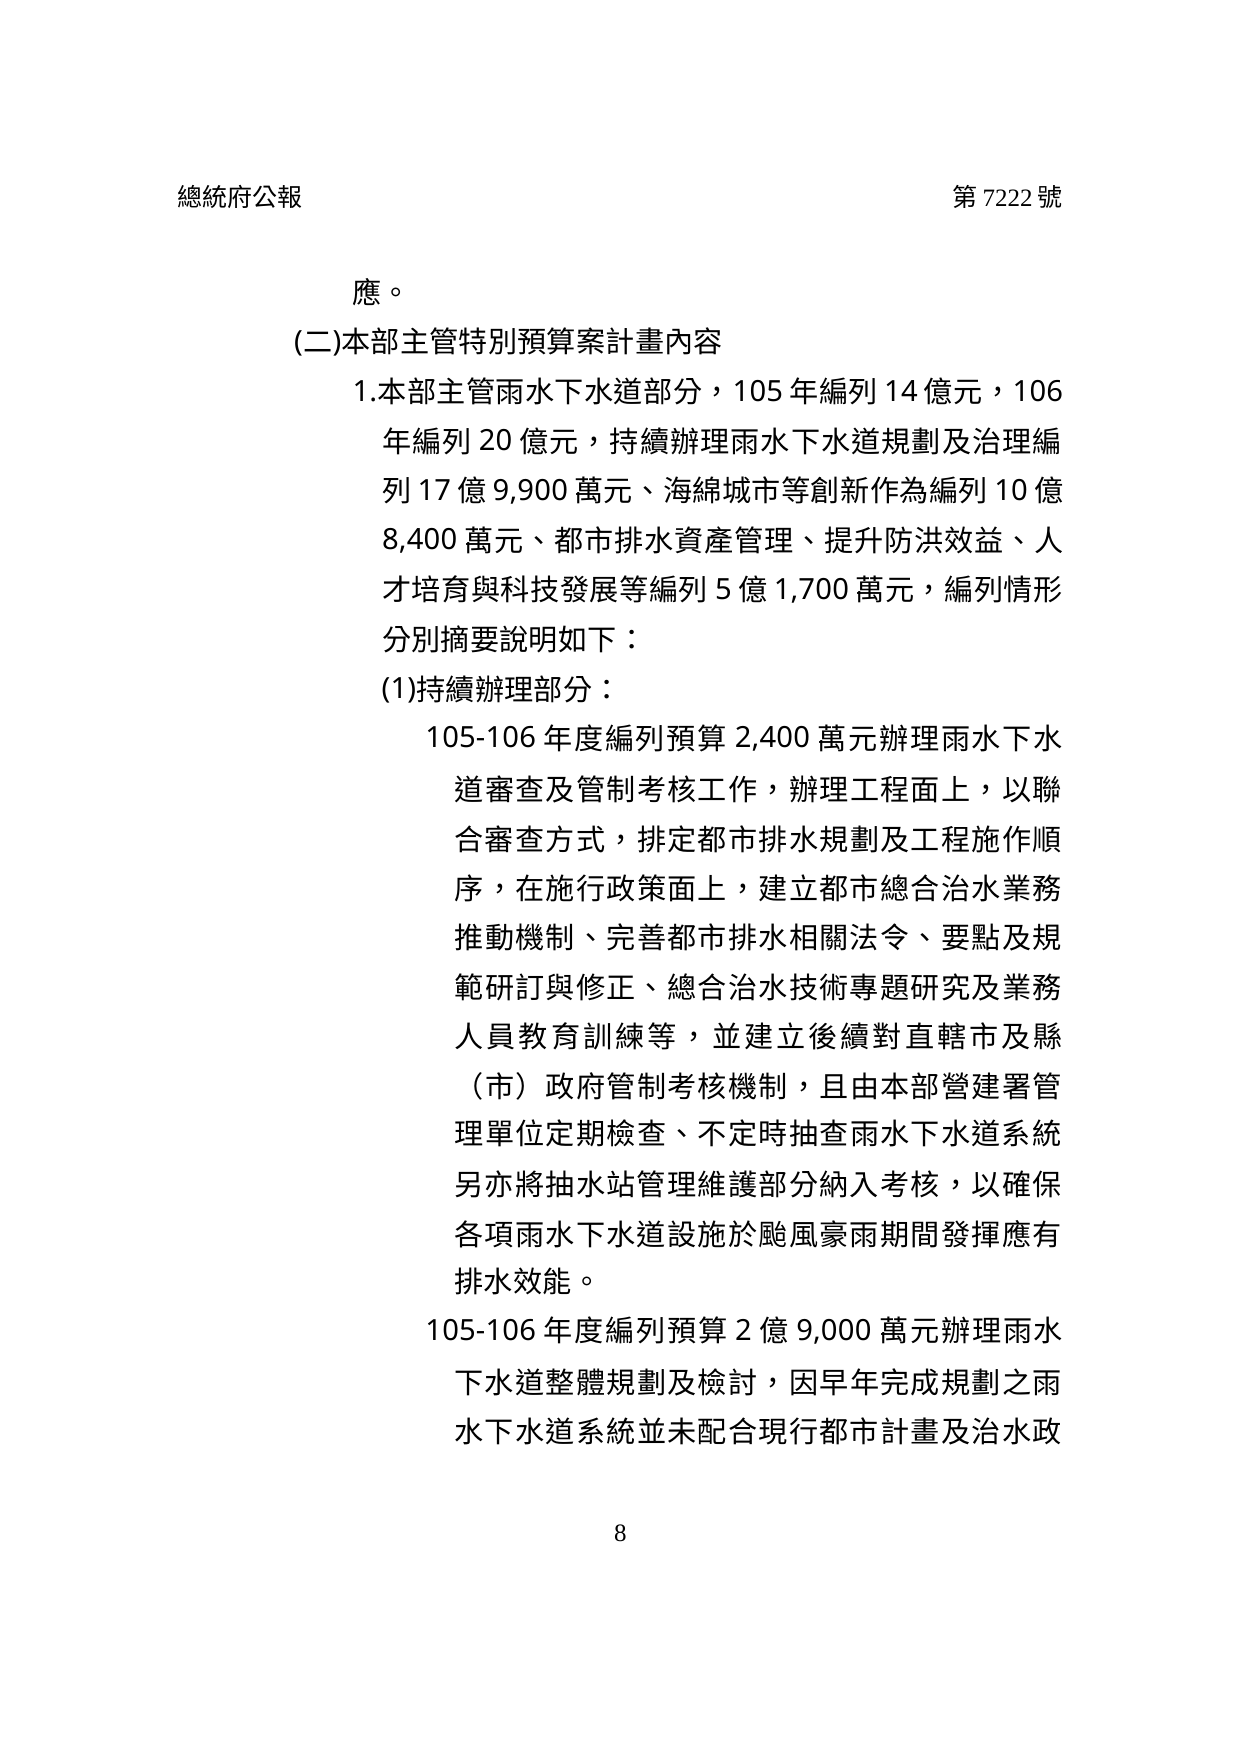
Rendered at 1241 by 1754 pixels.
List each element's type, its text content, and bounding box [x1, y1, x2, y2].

text 105-106年度編列預算2,400萬元辦理雨水下水道審查及管制考核工作，辦理工程面上，以聯合審查方式，排定都市排水規劃及工程施作順序，在施行政策面上，建立都市總合治水業務推動機制、完善都市排水相關法令、要點及規範研訂與修正、總合治水技術專題研究及業務人員教育訓練等，並建立後續對直轄市及縣（市）政府管制考核機制，且由本部營建署管理單位定期檢查、不定時抽查雨水下水道系統，另亦將抽水站管理維護部分納入考核，以確保各項雨水下水道設施於颱風豪雨期間發揮應有排水效能。 [425, 712, 1063, 1304]
text 應。 [352, 266, 1063, 315]
text (1)持續辦理部分： [381, 662, 1063, 712]
text 105-106年度編列預算2億9,000萬元辦理雨水下水道整體規劃及檢討，因早年完成規劃之雨水下水道系統並未配合現行都市計畫及治水政 [425, 1304, 1063, 1452]
text (二)本部主管特別預算案計畫內容 [294, 315, 1063, 365]
text 1.本部主管雨水下水道部分，105年編列14億元，106年編列20億元，持續辦理雨水下水道規劃及治理編列17億9,900萬元、海綿城市等創新作為編列10億8,400萬元、都市排水資產管理、提升防洪效益、人才培育與科技發展等編列5億1,700萬元，編列情形分別摘要說明如下： [352, 365, 1063, 662]
